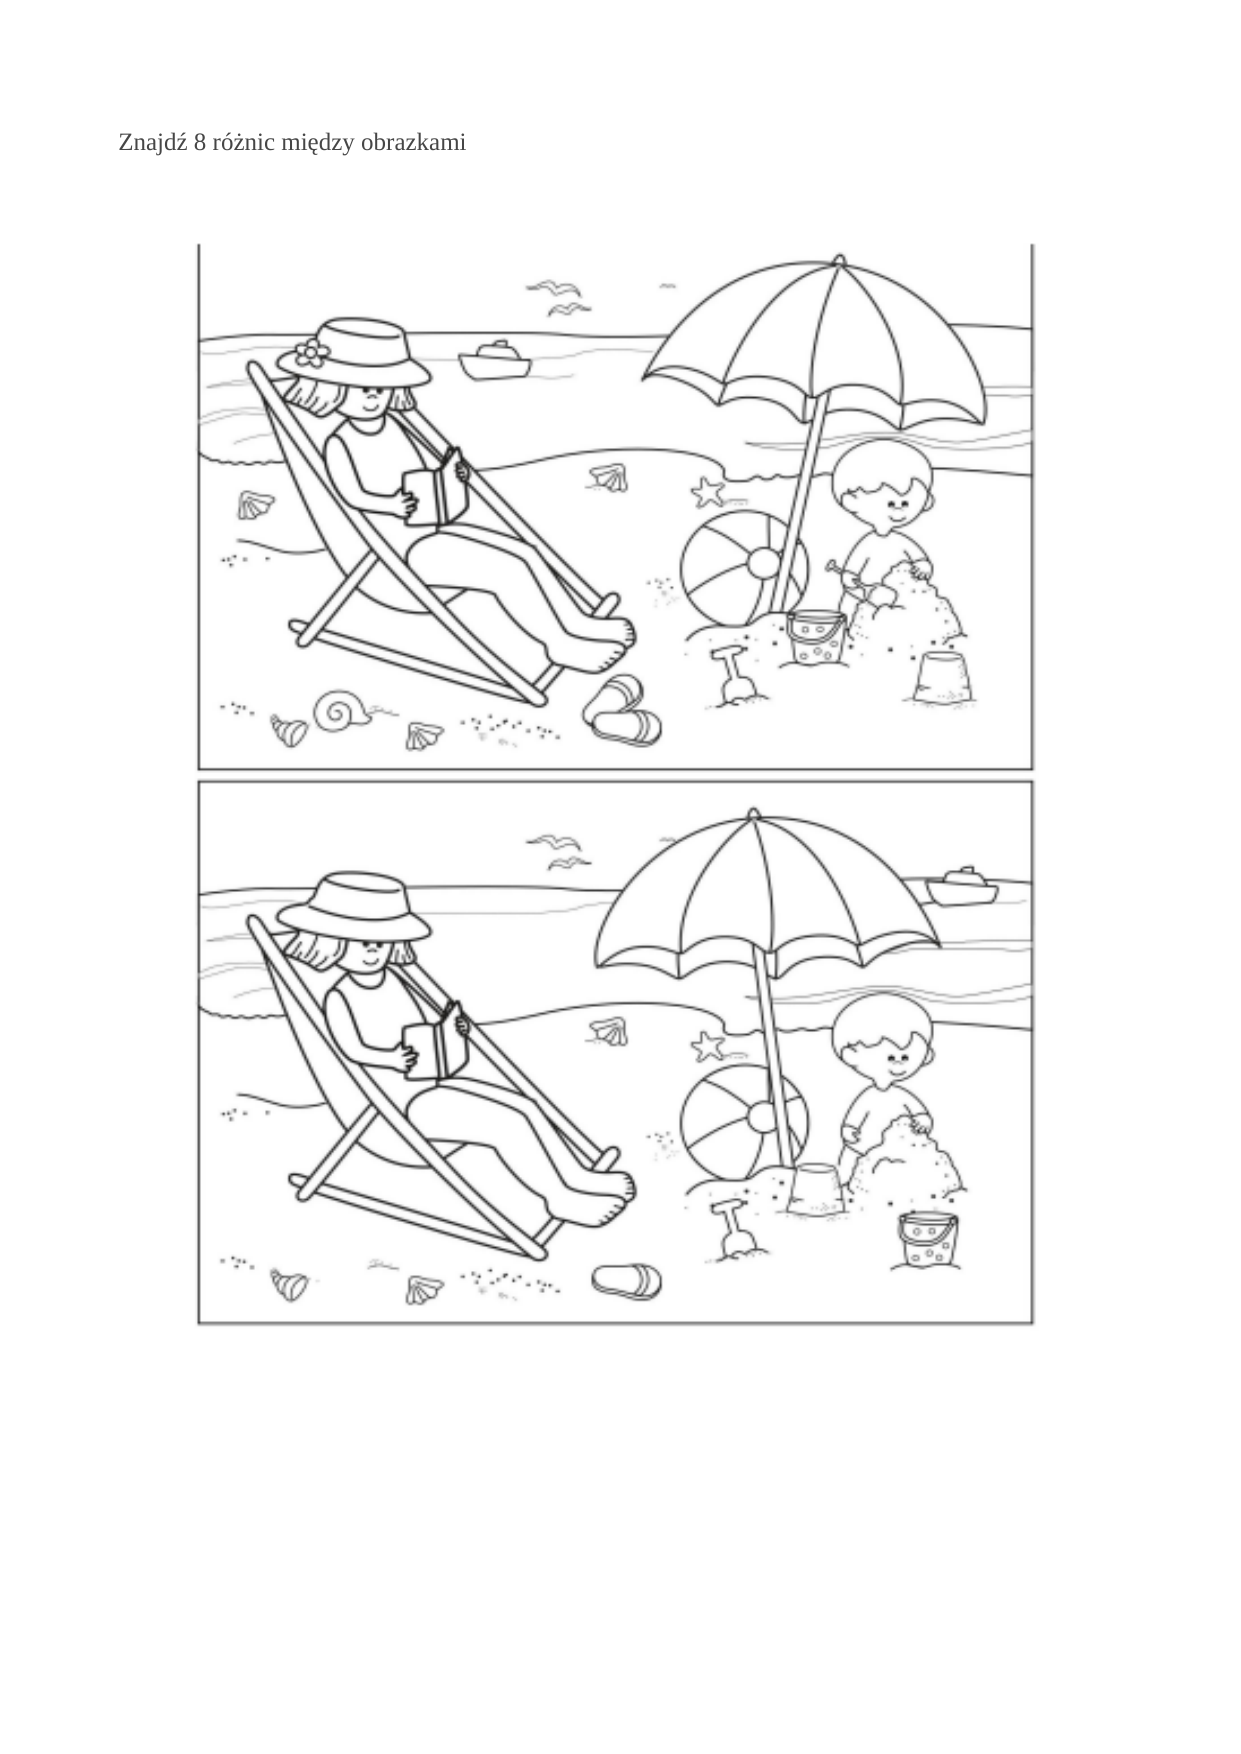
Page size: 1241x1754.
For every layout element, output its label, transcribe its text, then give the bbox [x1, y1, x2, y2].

text Znajdź 8 różnic między obrazkami [118, 118, 1122, 156]
